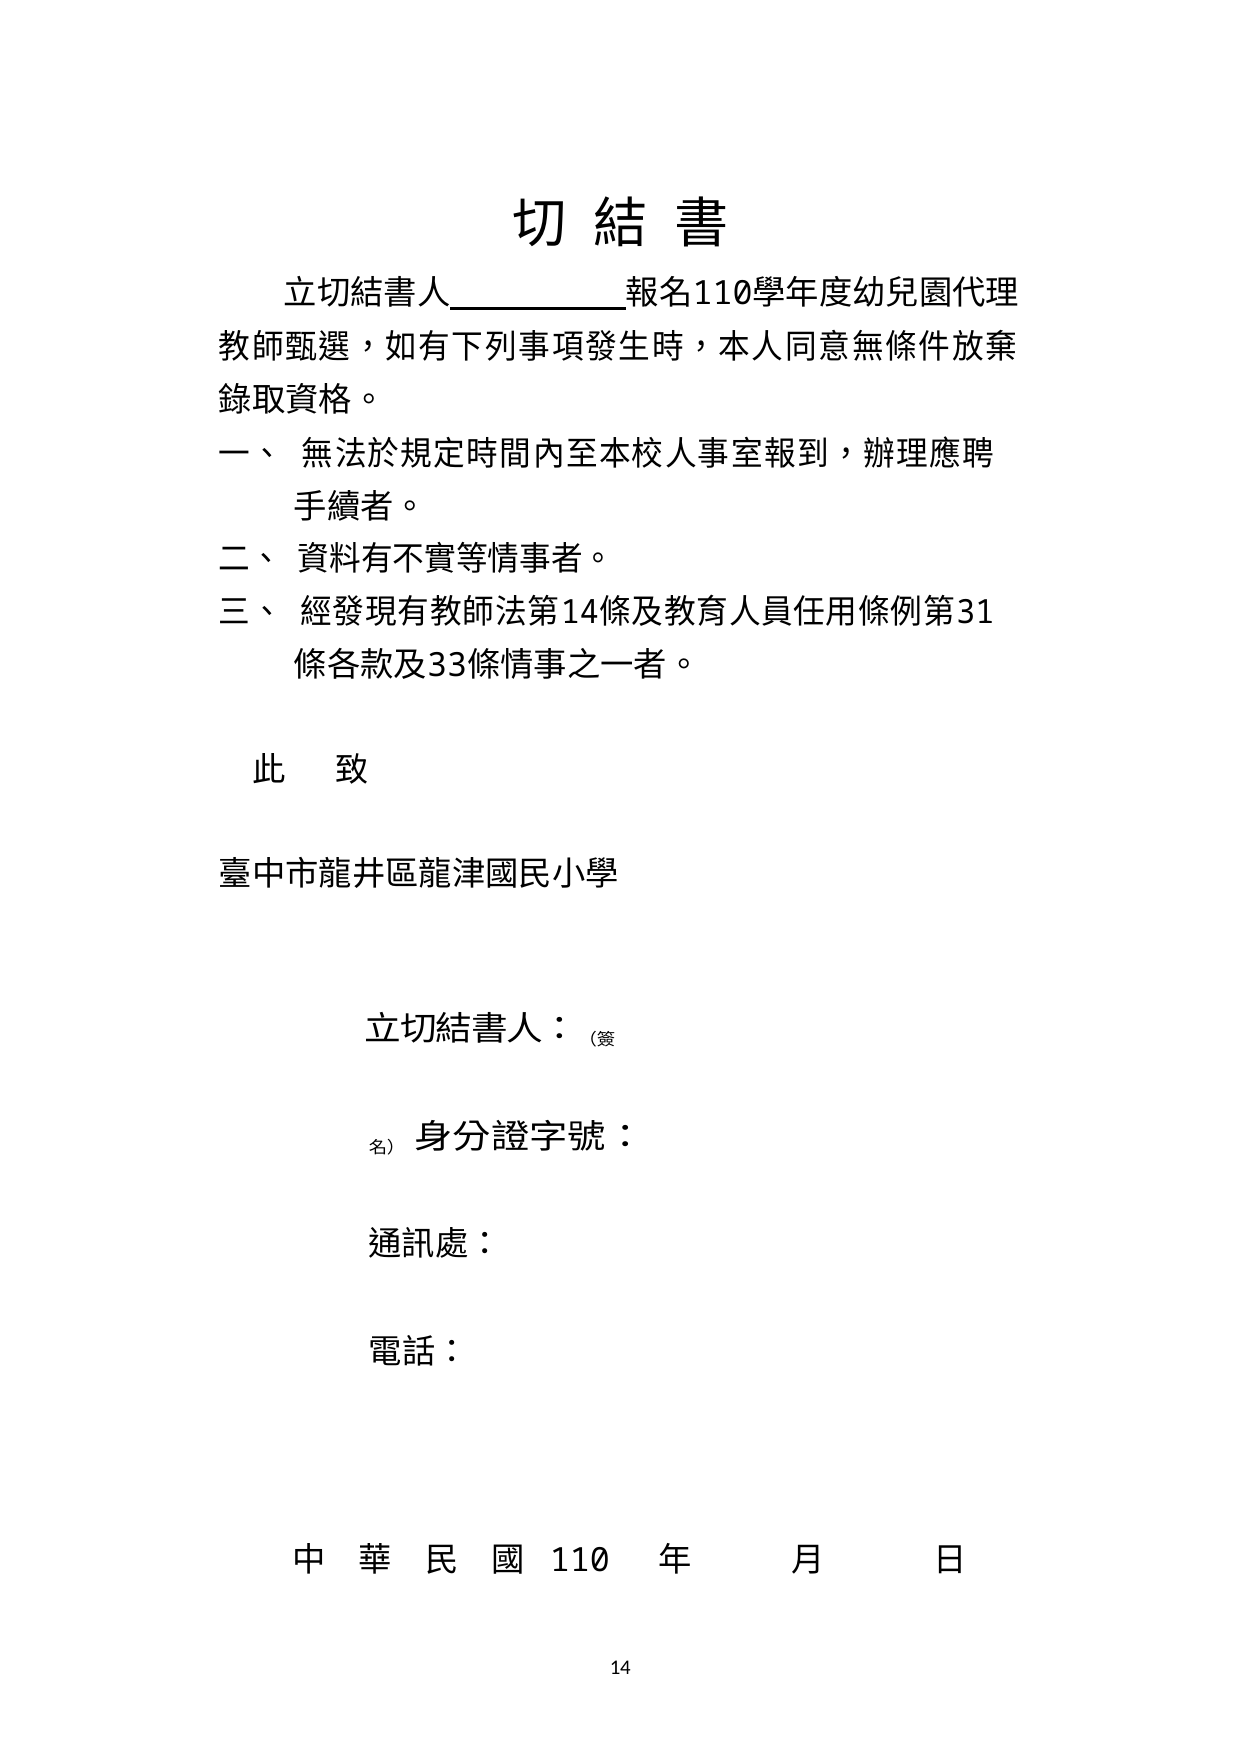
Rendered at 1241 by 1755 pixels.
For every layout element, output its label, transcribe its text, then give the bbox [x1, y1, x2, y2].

text 二、 資料有不實等情事者。 [218, 533, 1188, 580]
subtitle 切 結 書 [70, 183, 1171, 258]
text 立切結書人 報名110學年度幼兒園代理教師甄選，如有下列事項發生時，本人同意無條件放棄 錄取資格。 [218, 266, 1019, 421]
text 通訊處： 電話： [368, 1217, 502, 1373]
text 立切結書人：（簽名） 身分證字號： [364, 1002, 646, 1158]
text 此 致 [252, 742, 1188, 791]
text 中 華 民 國 110 年 月 日 [70, 1533, 1188, 1581]
text 臺中市龍井區龍津國民小學 [218, 847, 1188, 895]
text 三、 經發現有教師法第14條及教育人員任用條例第31 條各款及33條情事之一者。 [218, 584, 994, 687]
text 一、 無法於規定時間內至本校人事室報到，辦理應聘手續者。 [218, 426, 994, 528]
